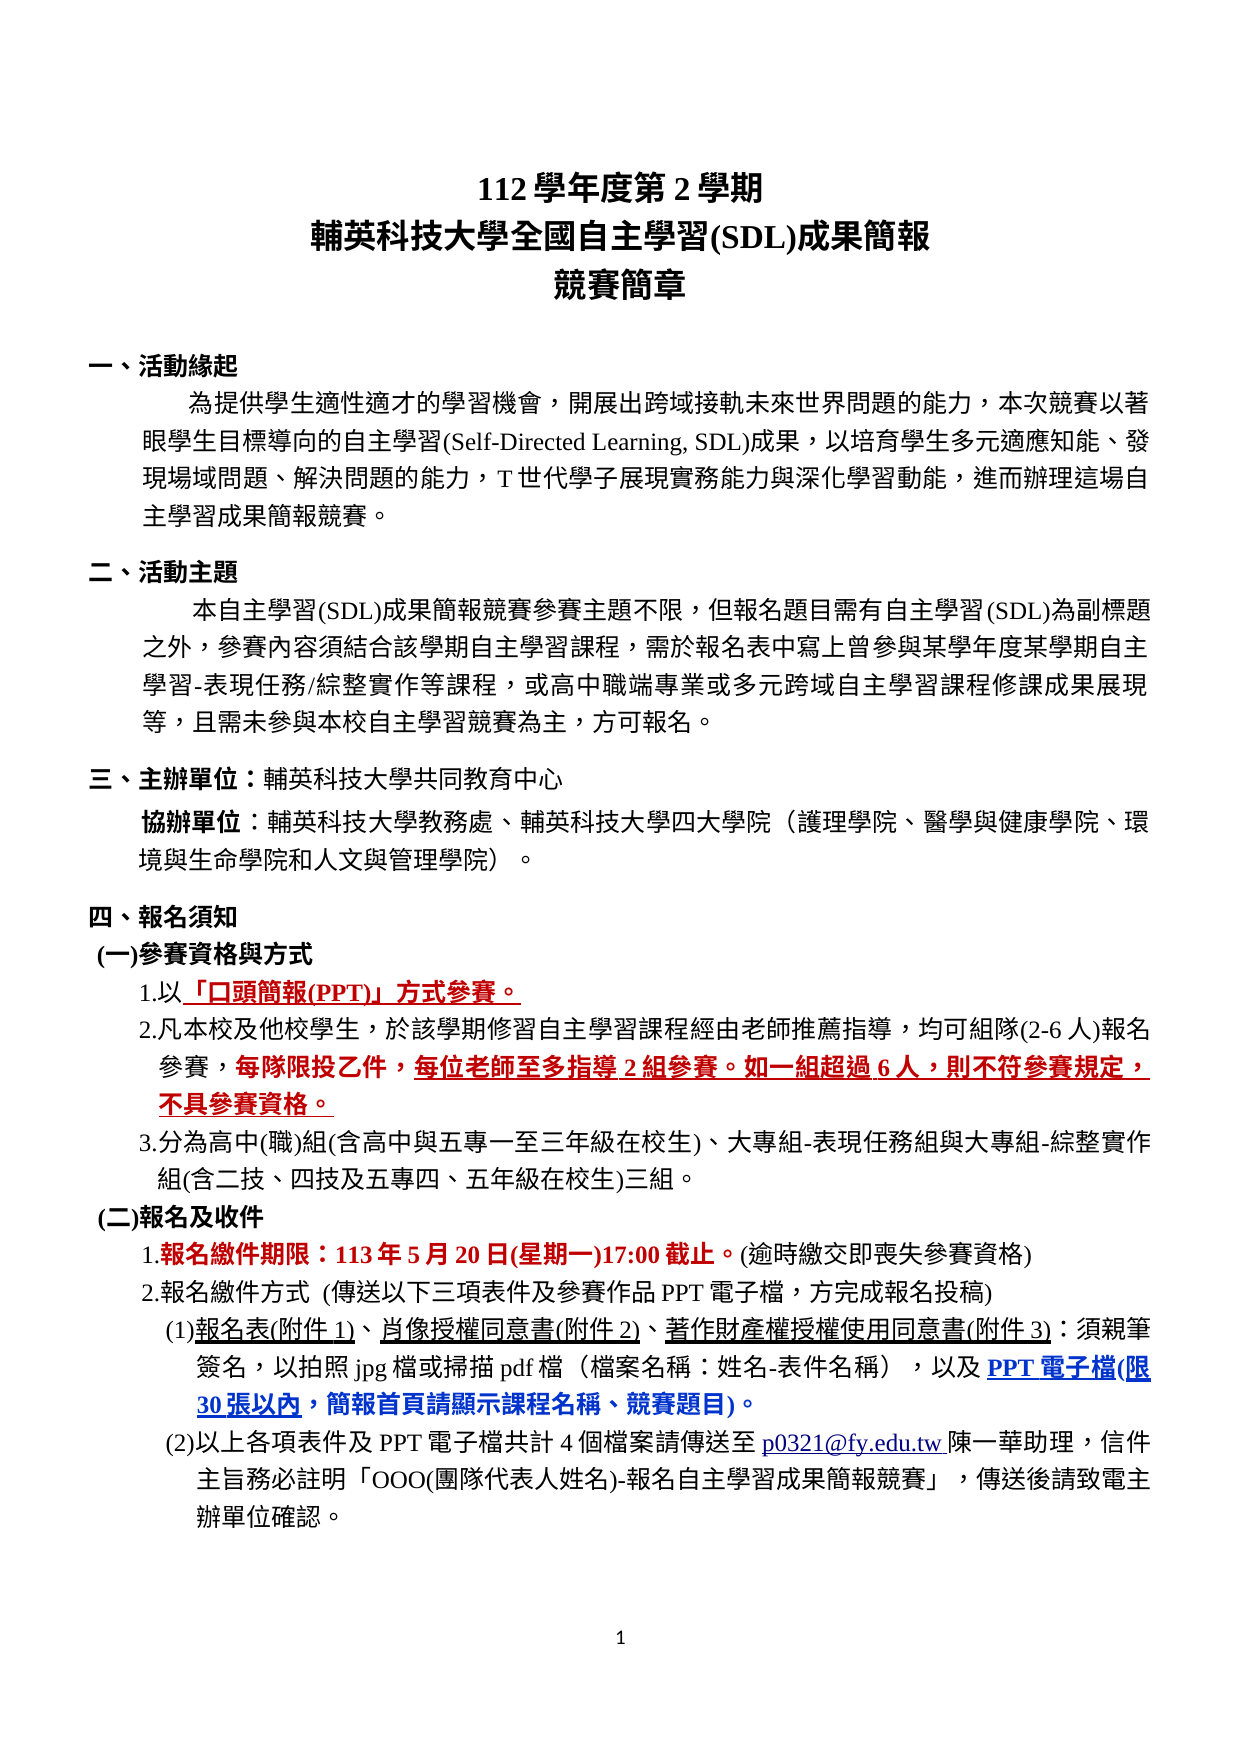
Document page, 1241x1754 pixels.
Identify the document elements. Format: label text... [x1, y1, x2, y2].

text (一)參賽資格與方式 [97, 933, 1152, 971]
text 四、報名須知 [89, 896, 1152, 933]
text (二)報名及收件 [20, 1196, 1152, 1233]
text 為提供學生適性適才的學習機會，開展出跨域接軌未來世界問題的能力，本次競賽以著眼學生目標導向的自主學習(Self-Directed Learning, SDL)成果，以培育學生多元適應知能、發現場域問題、解決問題的能力，T世代學子展現實務能力與深化學習動能，進而辦理這場自主學習成果簡報競賽。 [142, 382, 1152, 532]
text 輔英科技大學全國自主學習(SDL)成果簡報 [89, 210, 1152, 258]
text 1.報名繳件期限：113年5月20日(星期一)17:00截止。(逾時繳交即喪失參賽資格) [141, 1233, 1152, 1271]
text (2)以上各項表件及PPT電子檔共計4個檔案請傳送至p0321@fy.edu.tw陳一華助理，信件主旨務必註明「OOO(團隊代表人姓名)-報名自主學習成果簡報競賽」，傳送後請致電主辦單位確認。 [165, 1421, 1152, 1533]
text 協辦單位：輔英科技大學教務處、輔英科技大學四大學院（護理學院、醫學與健康學院、環境與生命學院和人文與管理學院）。 [89, 802, 1152, 877]
text 本自主學習(SDL)成果簡報競賽參賽主題不限，但報名題目需有自主學習(SDL)為副標題之外，參賽內容須結合該學期自主學習課程，需於報名表中寫上曾參與某學年度某學期自主學習-表現任務/綜整實作等課程，或高中職端專業或多元跨域自主學習課程修課成果展現等，且需未參與本校自主學習競賽為主，方可報名。 [142, 589, 1152, 739]
text 1.以「口頭簡報(PPT)」方式參賽。 [139, 971, 1152, 1008]
text 3.分為高中(職)組(含高中與五專一至三年級在校生)、大專組-表現任務組與大專組-綜整實作組(含二技、四技及五專四、五年級在校生)三組。 [139, 1121, 1152, 1196]
text 2.報名繳件方式 (傳送以下三項表件及參賽作品PPT電子檔，方完成報名投稿) [141, 1271, 1152, 1308]
text 112學年度第2學期 [89, 162, 1152, 210]
text 二、活動主題 [89, 552, 1152, 589]
text 三、主辦單位：輔英科技大學共同教育中心 [89, 758, 1152, 796]
text 競賽簡章 [89, 258, 1152, 307]
text (1)報名表(附件1)、肖像授權同意書(附件2)、著作財產權授權使用同意書(附件3)：須親筆簽名，以拍照jpg檔或掃描pdf檔（檔案名稱：姓名-表件名稱），以及PPT電子檔(限30張以內，簡報首頁請顯示課程名稱、競賽題目)。 [165, 1308, 1152, 1421]
text 一、活動緣起 [89, 345, 1152, 382]
text 2.凡本校及他校學生，於該學期修習自主學習課程經由老師推薦指導，均可組隊(2-6人)報名參賽，每隊限投乙件，每位老師至多指導2組參賽。如一組超過6人，則不符參賽規定，不具參賽資格。 [139, 1008, 1152, 1121]
